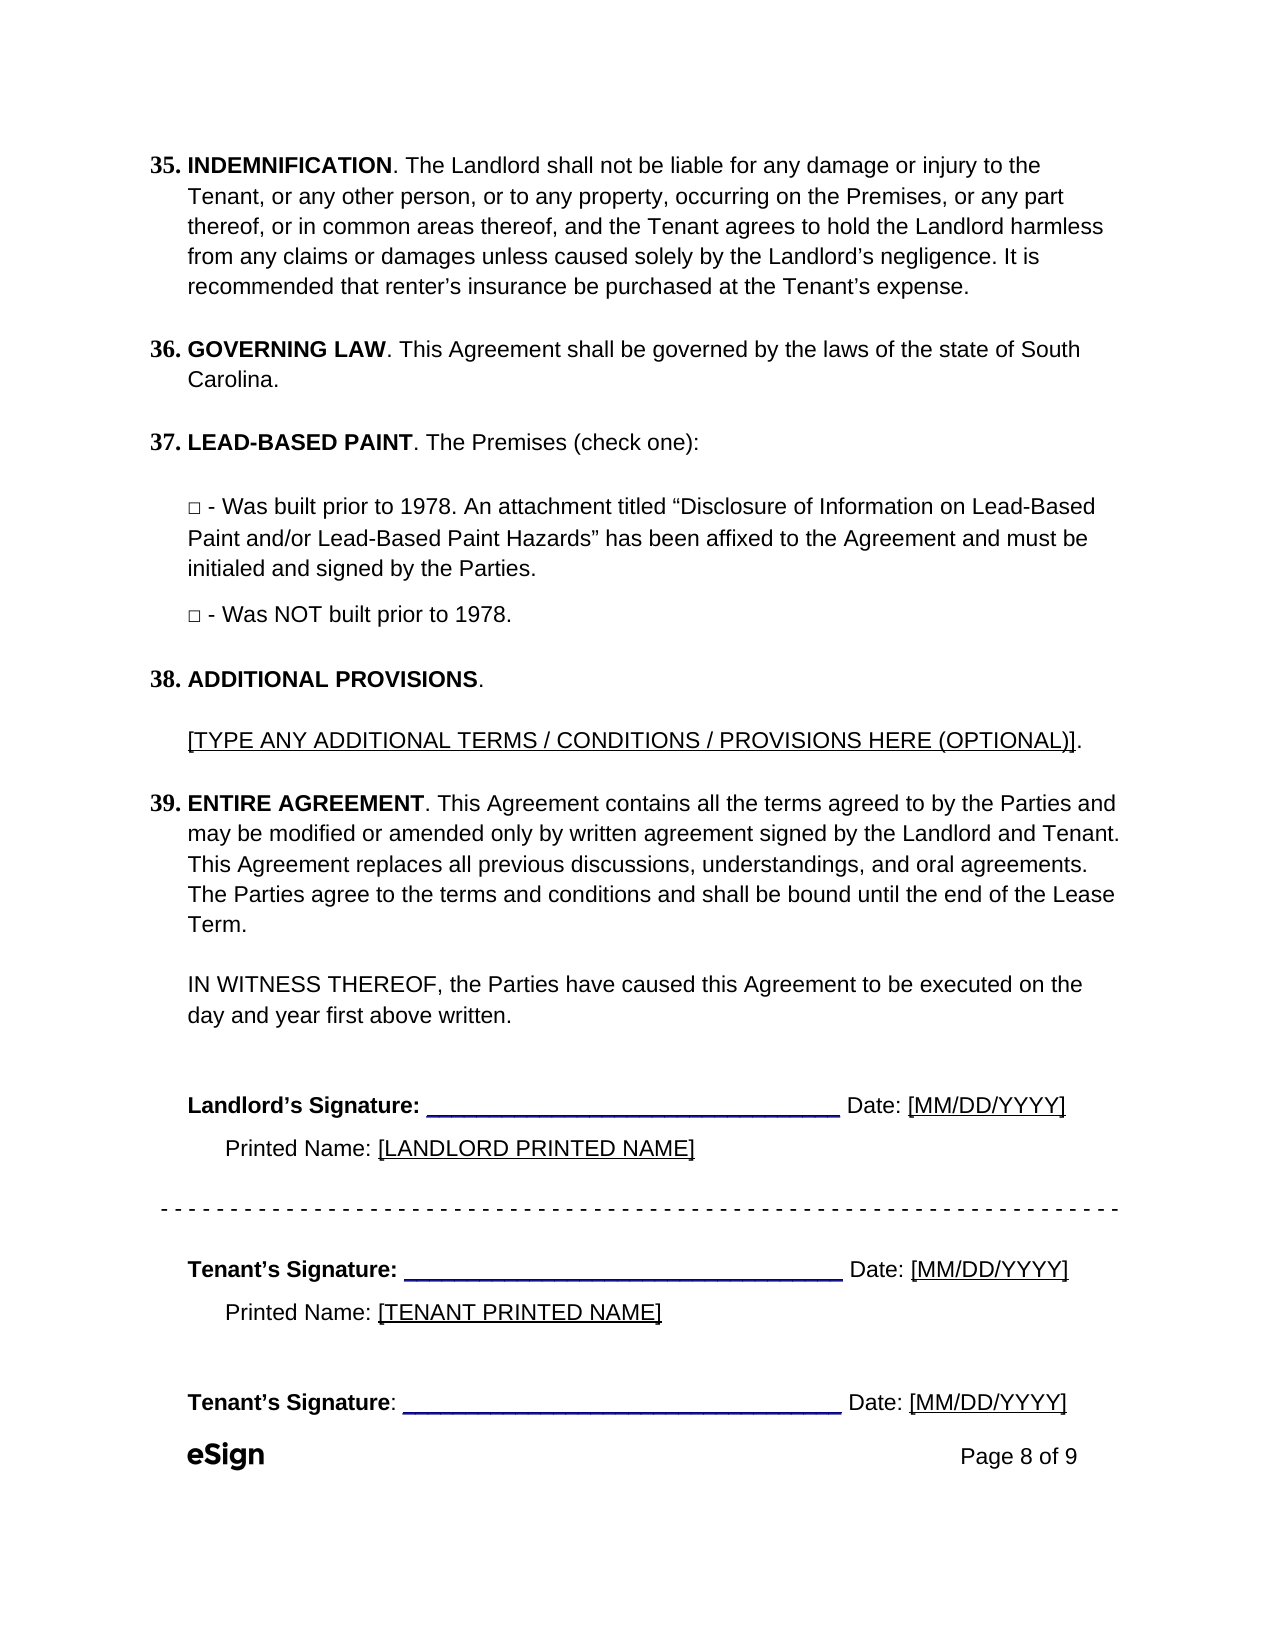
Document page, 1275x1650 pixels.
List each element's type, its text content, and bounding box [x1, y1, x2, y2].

list ☐ - Was built prior to 1978. An attachment titled “Disclosure of Information on Lead-Based Paint and/or Lead-Based Paint Hazards” has been affixed to the Agreement and must be initialed and signed by the Parties. [187, 490, 1125, 582]
list Landlord’s Signature: _________________________________ Date: [MM/DD/YYYY] [187, 1092, 1125, 1118]
text Printed Name: [TENANT PRINTED NAME] [225, 1298, 1125, 1325]
text - - - - - - - - - - - - - - - - - - - - - - - - - - - - - - - - - - - - - - - - - - - - - - - - - - - - - - - - - - - - - - - - - - - - - [160, 1195, 1125, 1222]
list [TYPE ANY ADDITIONAL TERMS / CONDITIONS / PROVISIONS HERE (OPTIONAL)]. [187, 727, 1125, 754]
list INDEMNIFICATION. The Landlord shall not be liable for any damage or injury to the Tenant, or any other person, or to any property, occurring on the Premises, or any part thereof, or in common areas thereof, and the Tenant agrees to hold the Landlord harmless from any claims or damages unless caused solely by the Landlord’s negligence. It is recommended that renter’s insurance be purchased at the Tenant’s expense. [150, 150, 1125, 299]
list ☐ - Was NOT built prior to 1978. [187, 598, 1125, 629]
list ADDITIONAL PROVISIONS. [150, 664, 1125, 693]
text Printed Name: [LANDLORD PRINTED NAME] [225, 1135, 1125, 1161]
text Tenant’s Signature: ___________________________________ Date: [MM/DD/YYYY] [187, 1256, 1125, 1282]
list ENTIRE AGREEMENT. This Agreement contains all the terms agreed to by the Parties and may be modified or amended only by written agreement signed by the Landlord and Tenant. This Agreement replaces all previous discussions, understandings, and oral agreements. The Parties agree to the terms and conditions and shall be bound until the end of the Lease Term. [150, 788, 1125, 937]
text Tenant’s Signature: ___________________________________ Date: [MM/DD/YYYY] [187, 1389, 1125, 1415]
list LEAD-BASED PAINT. The Premises (check one): [150, 427, 1125, 455]
list GOVERNING LAW. This Agreement shall be governed by the laws of the state of South Carolina. [150, 334, 1125, 393]
list IN WITNESS THEREOF, the Parties have caused this Agreement to be executed on the day and year first above written. [187, 971, 1125, 1028]
